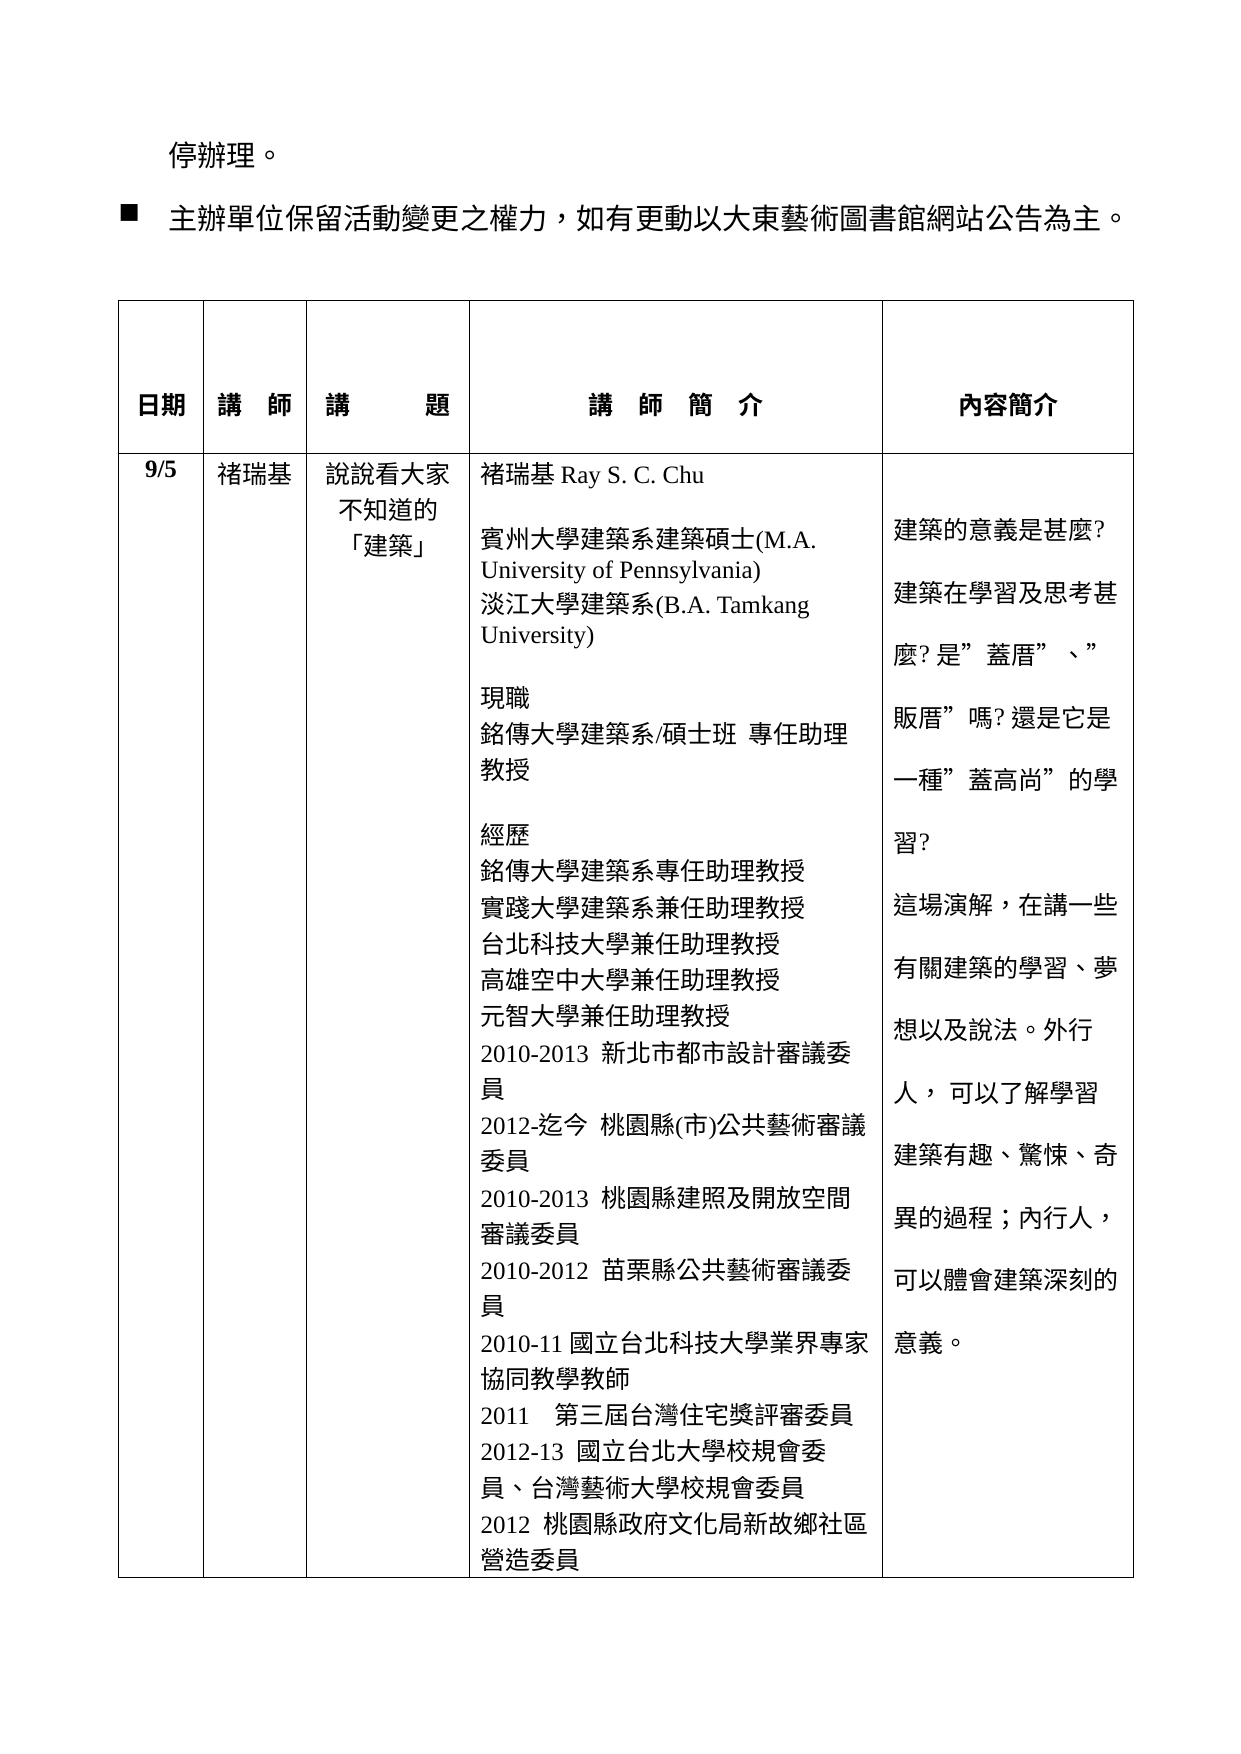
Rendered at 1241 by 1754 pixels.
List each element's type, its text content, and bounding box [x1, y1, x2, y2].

table_cell 褚瑞基Ray S. C. Chu 賓州大學建築系建築碩士(M.A. University of Pennsylvania) 淡江大學建築系(B.A. Tamkang University) 現職 銘傳大學建築系/碩士班 專任助理教授 經歷 銘傳大學建築系專任助理教授 實踐大學建築系兼任助理教授 台北科技大學兼任助理教授 高雄空中大學兼任助理教授 元智大學兼任助理教授 2010-2013 新北市都市設計審議委員 2012-迄今 桃園縣(市)公共藝術審議委員 2010-2013 桃園縣建照及開放空間審議委員 2010-2012 苗栗縣公共藝術審議委員 2010-11 國立台北科技大學業界專家協同教學教師 2011 第三屆台灣住宅獎評審委員 2012-13 國立台北大學校規會委員、台灣藝術大學校規會委員 2012 桃園縣政府文化局新故鄉社區營造委員 [470, 454, 882, 1577]
table_cell 說說看大家不知道的「建築」 [307, 454, 469, 1577]
table_cell 建築的意義是甚麼? 建築在學習及思考甚麼? 是”蓋厝”、”販厝”嗎? 還是它是一種”蓋高尚”的學習? 這場演解，在講一些有關建築的學習、夢想以及說法。外行人， 可以了解學習建築有趣、驚悚、奇異的過程；內行人，可以體會建築深刻的意義。 [883, 454, 1133, 1577]
list 主辦單位保留活動變更之權力，如有更動以大東藝術圖書館網站公告為主。 [118, 175, 1122, 237]
table_header 日期 [119, 301, 203, 453]
table_header 內容簡介 [883, 301, 1133, 453]
table_cell 9/5 [119, 454, 203, 1577]
table_header 講 題 [307, 301, 469, 453]
list 停辦理。 [118, 112, 1122, 175]
table_header 講 師 簡 介 [470, 301, 882, 453]
table_header 講 師 [204, 301, 306, 453]
table_cell 禇瑞基 [204, 454, 306, 1577]
